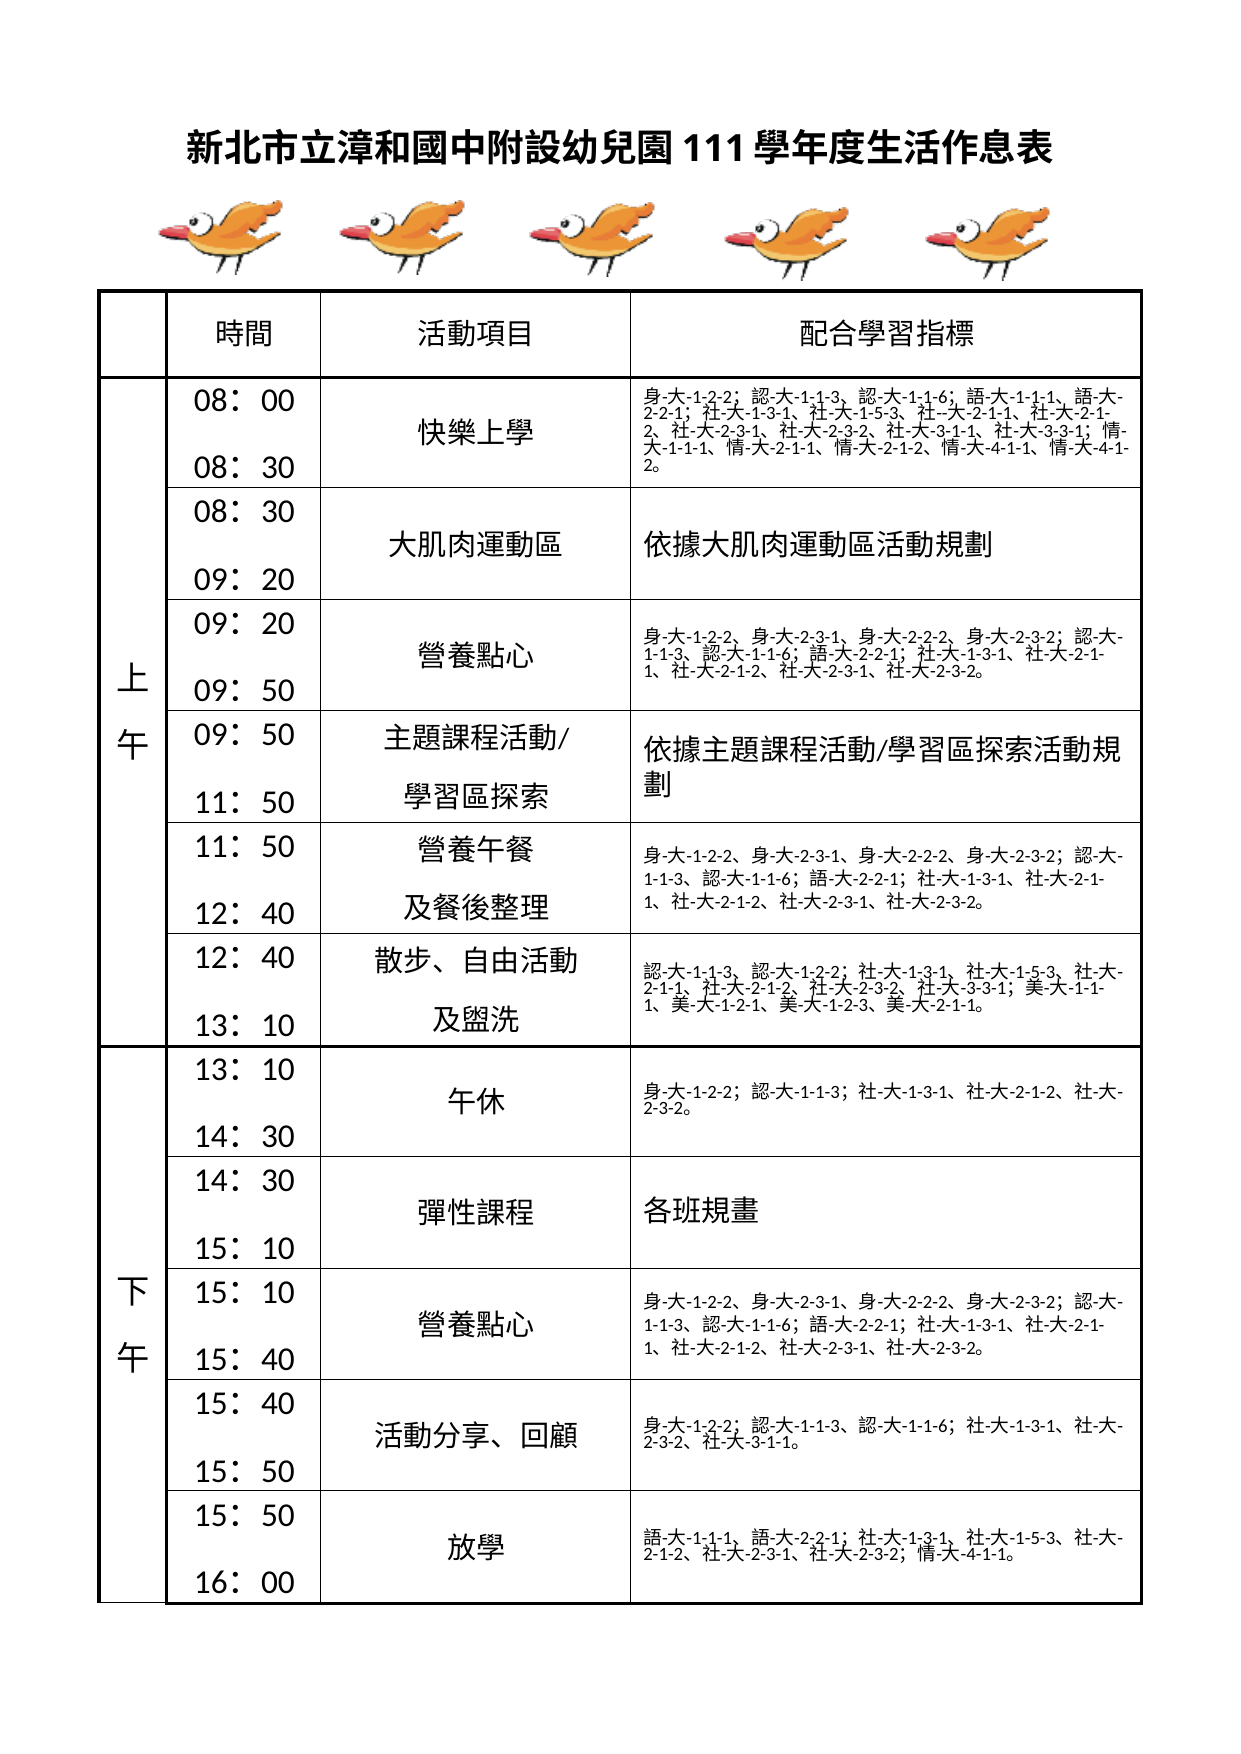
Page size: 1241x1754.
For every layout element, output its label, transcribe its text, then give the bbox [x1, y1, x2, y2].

table_cell 大肌肉運動區 [321, 488, 630, 599]
table_cell 營養午餐 及餐後整理 [321, 823, 630, 933]
table_cell 身-大-1-2-2；認-大-1-1-3、認-大-1-1-6；語-大-1-1-1、語-大-2-2-1；社-大-1-3-1、社-大-1-5-3、社--大-2-1-1、社-大-2-1-2、社-大-2-3-1、社-大-2-3-2、社-大-3-1-1、社-大-3-3-1；情-大-1-1-1、情-大-2-1-1、情-大-2-1-2、情-大-4-1-1、情-大-4-1-2。 [631, 379, 1140, 487]
table_cell 09：20 09：50 [168, 600, 320, 710]
table_cell 15：10 15：40 [168, 1269, 320, 1379]
table_cell 彈性課程 [321, 1157, 630, 1267]
picture [528, 201, 656, 277]
table_cell 語-大-1-1-1、語-大-2-2-1；社-大-1-3-1、社-大-1-5-3、社-大-2-1-2、社-大-2-3-1、社-大-2-3-2；情-大-4-1-1。 [631, 1491, 1140, 1602]
table_cell 身-大-1-2-2、身-大-2-3-1、身-大-2-2-2、身-大-2-3-2；認-大-1-1-3、認-大-1-1-6；語-大-2-2-1；社-大-1-3-1、社-大-2-1-1、社-大-2-1-2、社-大-2-3-1、社-大-2-3-2。 [631, 600, 1140, 710]
table_cell 身-大-1-2-2、身-大-2-3-1、身-大-2-2-2、身-大-2-3-2；認-大-1-1-3、認-大-1-1-6；語-大-2-2-1；社-大-1-3-1、社-大-2-1-1、社-大-2-1-2、社-大-2-3-1、社-大-2-3-2。 [631, 823, 1140, 933]
picture [924, 206, 1051, 281]
table_cell 08：30 09：20 [168, 488, 320, 599]
table_header 時間 [168, 293, 320, 376]
table_cell 快樂上學 [321, 379, 630, 487]
table_cell 09：50 11：50 [168, 711, 320, 822]
table_cell 11：50 12：40 [168, 823, 320, 933]
table_cell 15：40 15：50 [168, 1380, 320, 1490]
table_cell 12：40 13：10 [168, 934, 320, 1044]
table_cell 散步、自由活動 及盥洗 [321, 934, 630, 1044]
table_header [101, 293, 165, 376]
table_cell 主題課程活動/ 學習區探索 [321, 711, 630, 822]
text 新北市立漳和國中附設幼兒園111學年度生活作息表 [118, 118, 1122, 173]
table_cell 放學 [321, 1491, 630, 1602]
table_cell 依據主題課程活動/學習區探索活動規劃 [631, 711, 1140, 822]
table_cell 下午 [101, 1048, 165, 1602]
table_header 活動項目 [321, 293, 630, 376]
table_cell 依據大肌肉運動區活動規劃 [631, 488, 1140, 599]
table_cell 08：00 08：30 [168, 379, 320, 487]
picture [157, 199, 284, 275]
table_cell 身-大-1-2-2；認-大-1-1-3、認-大-1-1-6；社-大-1-3-1、社-大-2-3-2、社-大-3-1-1。 [631, 1380, 1140, 1490]
table_cell 身-大-1-2-2、身-大-2-3-1、身-大-2-2-2、身-大-2-3-2；認-大-1-1-3、認-大-1-1-6；語-大-2-2-1；社-大-1-3-1、社-大-2-1-1、社-大-2-1-2、社-大-2-3-1、社-大-2-3-2。 [631, 1269, 1140, 1379]
picture [723, 206, 850, 281]
table_cell 身-大-1-2-2；認-大-1-1-3；社-大-1-3-1、社-大-2-1-2、社-大-2-3-2。 [631, 1048, 1140, 1156]
table_cell 13：10 14：30 [168, 1048, 320, 1156]
table_cell 上午 [101, 379, 165, 1044]
table_cell 營養點心 [321, 600, 630, 710]
table_cell 認-大-1-1-3、認-大-1-2-2；社-大-1-3-1、社-大-1-5-3、社-大-2-1-1、社-大-2-1-2、社-大-2-3-2、社-大-3-3-1；美-大-1-1-1、美-大-1-2-1、美-大-1-2-3、美-大-2-1-1。 [631, 934, 1140, 1044]
table_header 配合學習指標 [631, 293, 1140, 376]
table_cell 15：50 16：00 [168, 1491, 320, 1602]
picture [338, 199, 466, 275]
table_cell 14：30 15：10 [168, 1157, 320, 1267]
table_cell 營養點心 [321, 1269, 630, 1379]
table_cell 各班規畫 [631, 1157, 1140, 1267]
table_cell 活動分享、回顧 [321, 1380, 630, 1490]
table_cell 午休 [321, 1048, 630, 1156]
